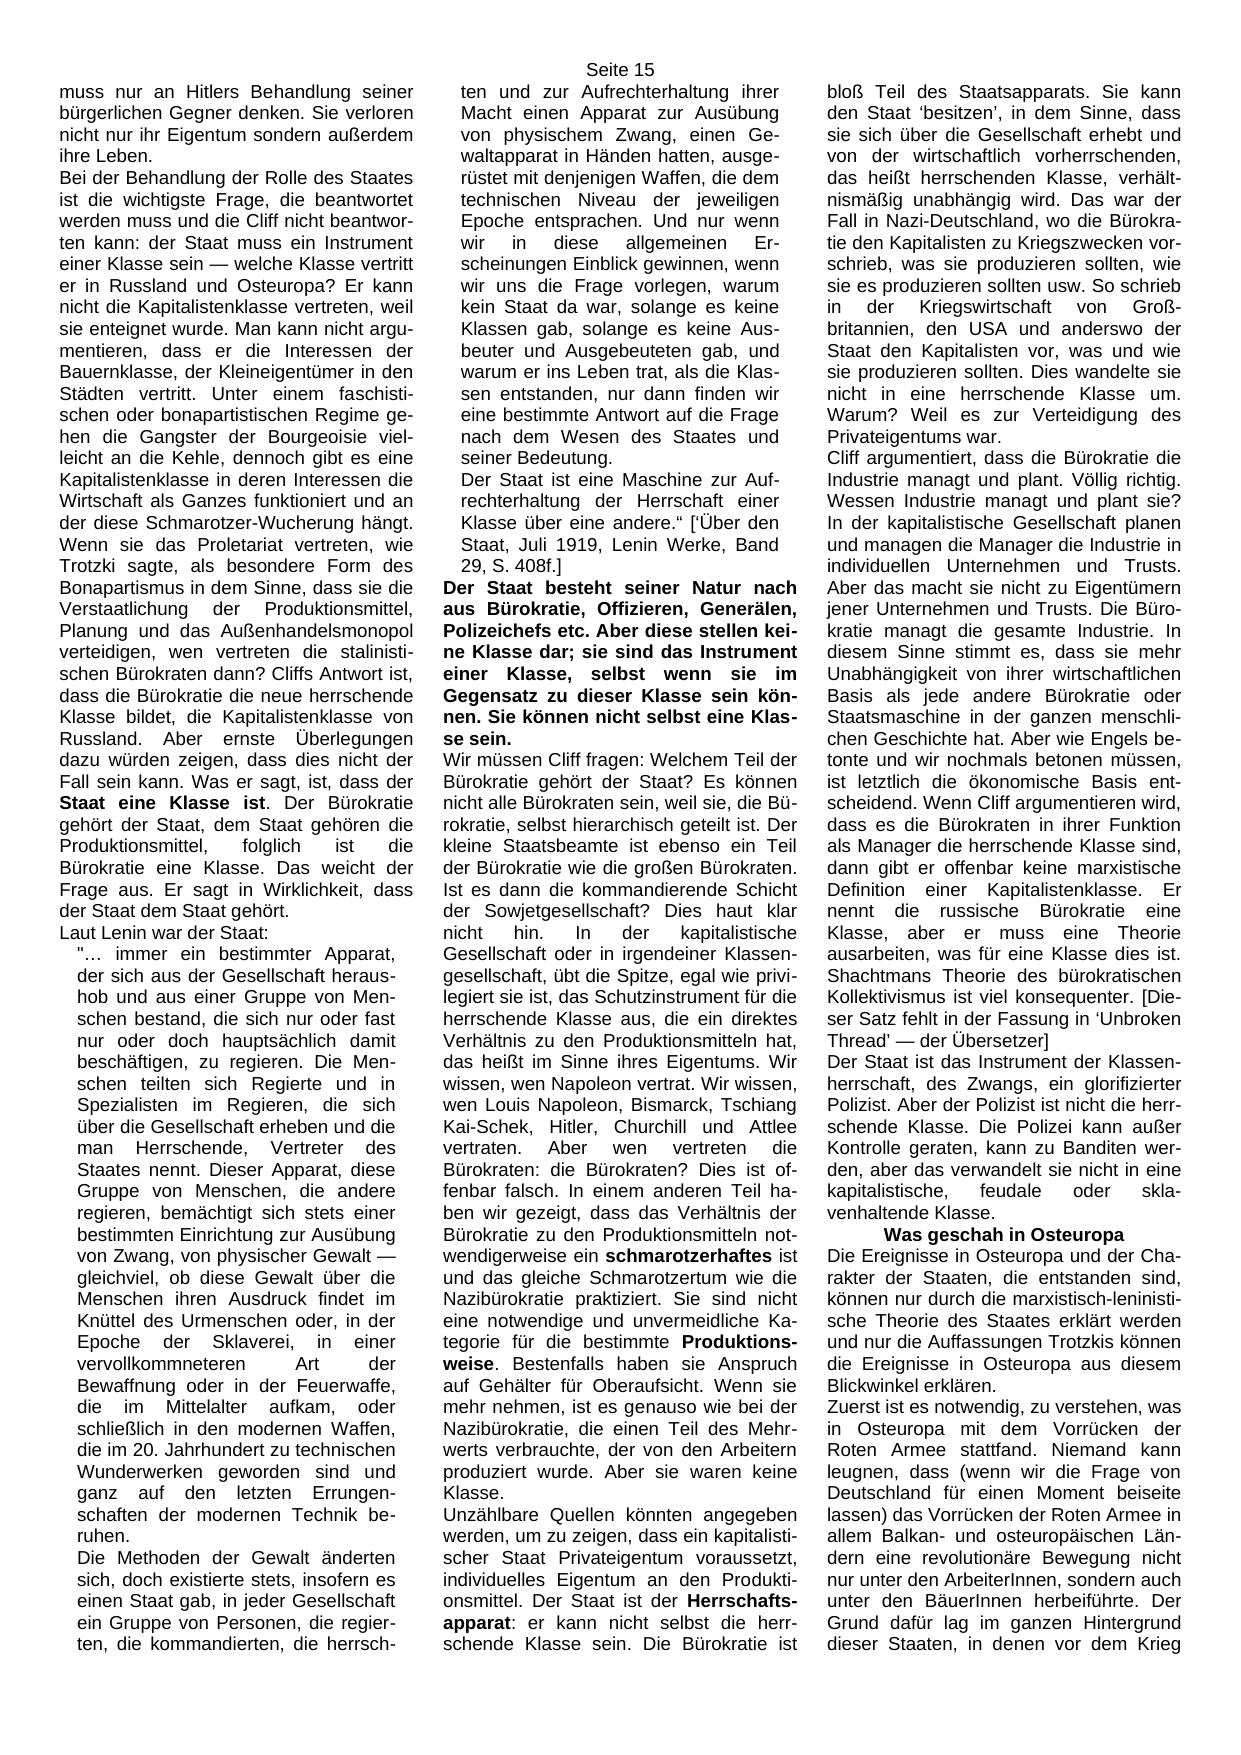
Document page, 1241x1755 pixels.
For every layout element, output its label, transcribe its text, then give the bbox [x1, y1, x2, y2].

text Laut Lenin war der Staat: [59, 922, 413, 943]
text Der Staat besteht seiner Natur nach aus Bürokratie, Offizieren, Generälen, Po­li­zeichefs etc. Aber diese stellen kei­ne Klasse dar; sie sind das Instru­ment ei­ner Klasse, selbst wenn sie im Gegen­satz zu dieser Klasse sein kön­nen. Sie können nicht selbst eine Klas­se sein. [443, 577, 797, 749]
text Bei der Behandlung der Rolle des Staates ist die wichtigste Frage, die beantwortet werden muss und die Cliff nicht beantwor­ten kann: der Staat muss ein Instrument einer Klasse sein — welche Klasse vertritt er in Russland und Osteuro­pa? Er kann nicht die Kapitali­stenklasse vertreten, weil sie enteignet wurde. Man kann nicht argu­mentieren, dass er die Interessen der Bau­ernklasse, der Kleineigentümer in den Städ­ten vertritt. Unter einem fa­schisti­schen oder bonapartisti­schen Regime ge­hen die Gangster der Bourgeoi­sie viel­leicht an die Kehle, den­noch gibt es eine Kapitalisten­klasse in deren Interessen die Wirtschaft als Ganzes funk­tioniert und an der diese Schmarotzer-Wu­cherung hängt. Wenn sie das Proletariat vertreten, wie Trotzki sagte, als besondere Form des Bonapartismus in dem Sinne, dass sie die Verstaatlichung der Produktionsmittel, Planung und das Außenhandelsmonopol verteidigen, wen vertreten die stalinisti­schen Bürokraten dann? Cliffs Antwort ist, dass die Büro­kra­tie die neue herr­schende Klasse bildet, die Kapitalisten­klasse von Russland. Aber ern­ste Überle­gungen dazu würden zeigen, dass dies nicht der Fall sein kann. Was er sagt, ist, dass der Staat eine Klasse ist. Der Bü­rokratie gehört der Staat, dem Staat ge­hören die Produkti­onsmittel, folglich ist die Bürokratie eine Klasse. Das weicht der Frage aus. Er sagt in Wirklichkeit, dass der Staat dem Staat gehört. [59, 167, 413, 922]
text Der Staat ist eine Maschine zur Auf­rechterhaltung der Herrschaft einer Klasse über eine andere.“ [‘Über den Staat, Juli 1919, Lenin Werke, Band 29, S. 408f.] [461, 469, 779, 577]
text Zuerst ist es notwendig, zu verste­hen, was in Osteuropa mit dem Vorrücken der Roten Armee stattfand. Niemand kann leugnen, dass (wenn wir die Frage von Deutschland für einen Moment beiseite lassen) das Vor­rücken der Roten Armee in allem Balkan- und osteuropäischen Län­­dern eine revolu­tionäre Bewegung nicht nur unter den Ar­beiterInnen, son­dern auch unter den Bäue­rInnen herbei­führte. Der Grund dafür lag im ganzen Hinter­grund dieser Staaten, in de­nen vor dem Krieg [827, 1396, 1181, 1655]
text Unzählbare Quellen könnten angegeben werden, um zu zeigen, dass ein kapitali­sti­scher Staat Privateigentum voraus­setzt, individuelles Eigentum an den Pro­dukti­onsmittel. Der Staat ist der Herr­schafts­apparat: er kann nicht selbst die herr­schende Klasse sein. Die Bürokratie ist [443, 1504, 797, 1655]
text bloß Teil des Staatsapparats. Sie kann den Staat ‘besitzen’, in dem Sinne, dass sie sich über die Gesellschaft er­hebt und von der wirtschaftlich vorherrschenden, das heißt herrschenden Klasse, verhält­nismä­ßig unabhängig wird. Das war der Fall in Nazi-Deutschland, wo die Büro­kra­tie den Kapitalisten zu Kriegszwecken vor­schrieb, was sie produzieren sollten, wie sie es pro­du­zieren sollten usw. So schrieb in der Kriegswirtschaft von Groß­britannien, den USA und an­derswo der Staat den Kapitali­sten vor, was und wie sie produzieren soll­ten. Dies wandelte sie nicht in eine herr­schende Klasse um. Warum? Weil es zur Verteidigung des Privateigentums war. [827, 81, 1181, 447]
text Cliff argumentiert, dass die Bürokratie die Industrie managt und plant. Völlig richtig. Wessen Industrie managt und plant sie? In der kapitalistische Gesellschaft planen und managen die Manager die Industrie in in­dividuellen Unternehmen und Trusts. Aber das macht sie nicht zu Eigentümern je­ner Unternehmen und Trusts. Die Bü­ro­kratie managt die gesamte Industrie. In diesem Sinne stimmt es, dass sie mehr Unabhän­gigkeit von ihrer wirtschaftlichen Basis als jede andere Bürokratie oder Staats­maschi­ne in der gan­zen menschli­chen Geschichte hat. Aber wie Engels be­tonte und wir noch­mals betonen müssen, ist letztlich die öko­nomische Basis ent­scheidend. Wenn Cliff argumentieren wird, dass es die Bürokra­ten in ihrer Funktion als Manager die herr­schende Klasse sind, dann gibt er offenbar keine marxistische Definition einer Kapitali­sten­klasse. Er nennt die russische Büro­kratie eine Klasse, aber er muss eine Theorie ausarbeiten, was für eine Klasse dies ist. Shachtmans Theorie des büro­kra­tischen Kollektivismus ist viel konse­quen­ter. [Die­ser Satz fehlt in der Fassung in ‘Unbroken Thread’ — der Übersetzer] [827, 447, 1181, 1051]
text Die Methoden der Gewalt änderten sich, doch existierte stets, insofern es einen Staat gab, in jeder Gesellschaft ein Gruppe von Personen, die regier­ten, die kommandierten, die herrsch­ [77, 1547, 396, 1655]
text Was geschah in Osteuropa [827, 1223, 1181, 1245]
text Die Ereignisse in Osteuropa und der Cha­rakter der Staaten, die entstanden sind, können nur durch die marxistisch-lenini­sti­sche Theorie des Staates erklärt wer­den und nur die Auffassungen Trotzkis können die Ereignisse in Osteuropa aus diesem Blickwinkel er­klären. [827, 1245, 1181, 1396]
text Wir müssen Cliff fragen: Welchem Teil der Bürokratie gehört der Staat? Es kön­nen nicht alle Bürokraten sein, weil sie, die Bü­rokratie, selbst hierarchisch geteilt ist. Der kleine Staatsbeamte ist ebenso ein Teil der Bürokratie wie die großen Bü­rokraten. Ist es dann die kommandieren­de Schicht der Sowjetgesellschaft? Dies haut klar nicht hin. In der kapitalistische Gesellschaft oder in irgendeiner Klassen­gesellschaft, übt die Spitze, egal wie privi­le­giert sie ist, das Schutzinstrument für die herrschende Klasse aus, die ein direk­tes Verhältnis zu den Produktionsmitteln hat, das heißt im Sinne ihres Eigentums. Wir wissen, wen Na­poleon vertrat. Wir wis­sen, wen Louis Napoleon, Bismarck, Tschiang Kai-Schek, Hitler, Churchill und Attlee vertraten. Aber wen vertreten die Bürokraten: die Bü­rokra­ten? Dies ist of­fenbar falsch. In ei­nem an­deren Teil ha­ben wir gezeigt, dass das Verhältnis der Bürokratie zu den Produkti­onsmitteln not­wendigerweise ein schma­rotzerhaf­tes ist und das gleiche Schma­rotzertum wie die Nazibürokratie praktiziert. Sie sind nicht ei­ne notwendige und unver­meidliche Ka­tegorie für die bestimmte Produkti­ons­weise. Bestenfalls haben sie An­spruch auf Gehälter für Oberaufsicht. Wenn sie mehr nehmen, ist es ge­nauso wie bei der Nazibürokratie, die einen Teil des Mehr­werts verbrauchte, der von den Arbeitern produziert wurde. Aber sie wa­ren keine Klasse. [443, 749, 797, 1504]
text ten und zur Aufrechterhaltung ihrer Macht einen Apparat zur Ausübung von phy­sischem Zwang, einen Ge­waltapparat in Händen hatten, ausge­rüstet mit denjenigen Waffen, die dem techni­schen Niveau der jeweili­gen Epoche entsprachen. Und nur wenn wir in diese allgemeinen Er­scheinungen Einblick gewinnen, wenn wir uns die Frage vorlegen, warum kein Staat da war, solange es keine Klassen gab, solange es keine Aus­beuter und Aus­gebeuteten gab, und warum er ins Le­ben trat, als die Klas­sen entstanden, nur dann finden wir eine bestimmte Antwort auf die Frage nach dem We­sen des Staates und seiner Bedeutung. [461, 81, 779, 469]
text muss nur an Hitlers Be­hand­lung seiner bürgerlichen Gegner denken. Sie verlo­ren nicht nur ihr Eigen­tum son­dern außerdem ihre Le­ben. [59, 81, 413, 167]
text "… immer ein bestimmter Apparat, der sich aus der Gesellschaft heraus­hob und aus einer Gruppe von Men­schen bestand, die sich nur oder fast nur oder doch hauptsächlich damit be­schäftigen, zu regieren. Die Men­schen teilten sich Regierte und in Spezialisten im Regieren, die sich über die Gesell­schaft erheben und die man Herr­schende, Vertreter des Staates nennt. Dieser Apparat, diese Gruppe von Menschen, die andere regieren, be­mächtigt sich stets einer bestimmten Einrichtung zur Aus­übung von Zwang, von physischer Gewalt — gleichviel, ob diese Gewalt über die Menschen ih­ren Ausdruck findet im Knüttel des Urmenschen oder, in der Epoche der Sklaverei, in einer vervollkommneteren Art der Bewaffnung oder in der Feuer­waffe, die im Mittelalter aufkam, oder schließlich in den modernen Waffen, die im 20. Jahrhundert zu techni­schen Wunderwerken geworden sind und ganz auf den letzten Errungen­schaften der modernen Technik be­ruhen. [77, 943, 396, 1547]
text Der Staat ist das Instrument der Klassen­herrschaft, des Zwangs, ein glorifizier­ter Polizist. Aber der Polizist ist nicht die herr­schende Klasse. Die Polizei kann au­ßer Kontrolle geraten, kann zu Banditen wer­den, aber das verwandelt sie nicht in eine kapitalistische, feudale oder skla­venhalten­de Klasse. [827, 1051, 1181, 1223]
